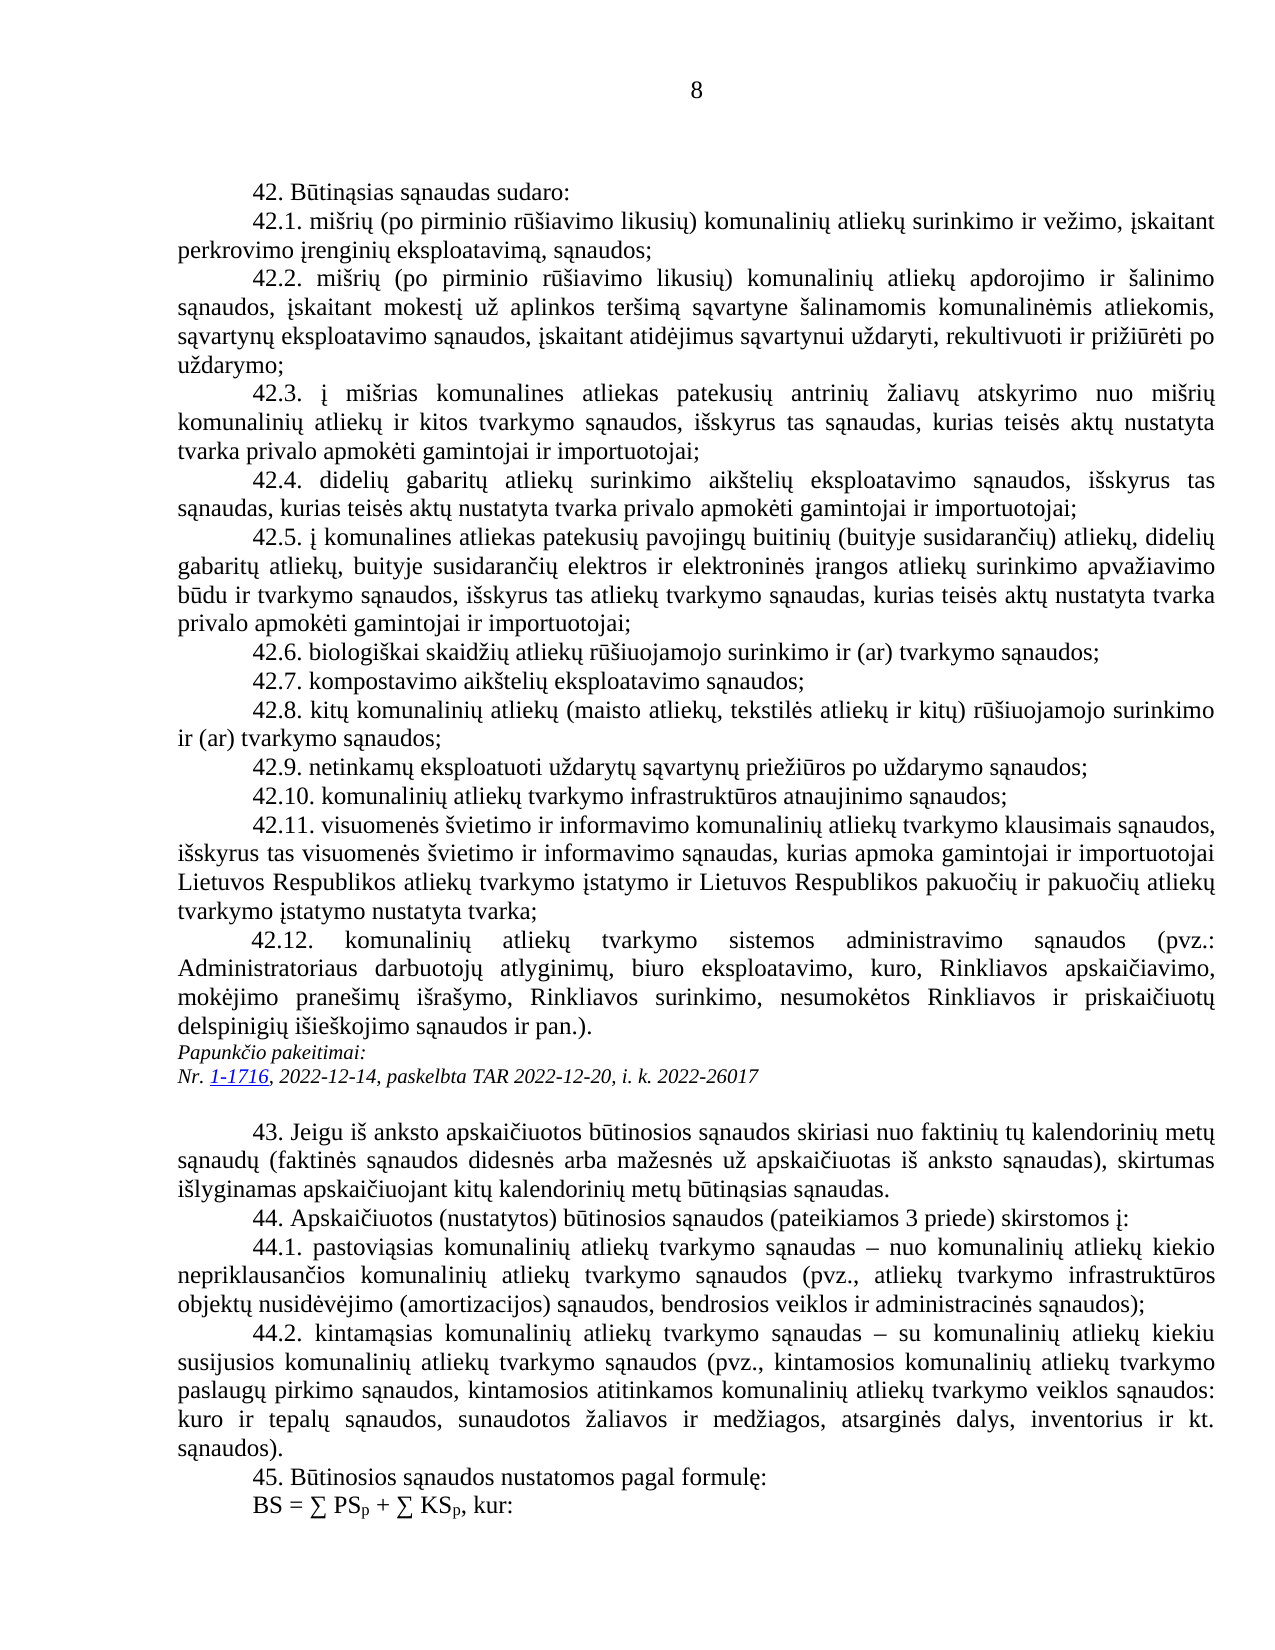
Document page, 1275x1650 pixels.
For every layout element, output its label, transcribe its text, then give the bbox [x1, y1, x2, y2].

text Nr. 1-1716, 2022-12-14, paskelbta TAR 2022-12-20, i. k. 2022-26017 [177, 1064, 1216, 1088]
text 42. Būtinąsias sąnaudas sudaro: [177, 177, 1216, 206]
text 42.8. kitų komunalinių atliekų (maisto atliekų, tekstilės atliekų ir kitų) rūšiuojamojo surinkimo ir (ar) tvarkymo sąnaudos; [177, 695, 1216, 752]
text 44. Apskaičiuotos (nustatytos) būtinosios sąnaudos (pateikiamos 3 priede) skirstomos į: [177, 1203, 1216, 1232]
text 44.1. pastoviąsias komunalinių atliekų tvarkymo sąnaudas – nuo komunalinių atliekų kiekio nepriklausančios komunalinių atliekų tvarkymo sąnaudos (pvz., atliekų tvarkymo infrastruktūros objektų nusidėvėjimo (amortizacijos) sąnaudos, bendrosios veiklos ir administracinės sąnaudos); [177, 1232, 1216, 1318]
text 42.4. didelių gabaritų atliekų surinkimo aikštelių eksploatavimo sąnaudos, išskyrus tas sąnaudas, kurias teisės aktų nustatyta tvarka privalo apmokėti gamintojai ir importuotojai; [177, 465, 1216, 522]
text 42.10. komunalinių atliekų tvarkymo infrastruktūros atnaujinimo sąnaudos; [177, 781, 1216, 810]
text 42.12. komunalinių atliekų tvarkymo sistemos administravimo sąnaudos (pvz.: Administratoriaus darbuotojų atlyginimų, biuro eksploatavimo, kuro, Rinkliavos apskaičiavimo, mokėjimo pranešimų išrašymo, Rinkliavos surinkimo, nesumokėtos Rinkliavos ir priskaičiuotų delspinigių išieškojimo sąnaudos ir pan.). [177, 925, 1216, 1040]
text 42.11. visuomenės švietimo ir informavimo komunalinių atliekų tvarkymo klausimais sąnaudos, išskyrus tas visuomenės švietimo ir informavimo sąnaudas, kurias apmoka gamintojai ir importuotojai Lietuvos Respublikos atliekų tvarkymo įstatymo ir Lietuvos Respublikos pakuočių ir pakuočių atliekų tvarkymo įstatymo nustatyta tvarka; [177, 810, 1216, 925]
text 42.6. biologiškai skaidžių atliekų rūšiuojamojo surinkimo ir (ar) tvarkymo sąnaudos; [177, 637, 1216, 666]
text 42.2. mišrių (po pirminio rūšiavimo likusių) komunalinių atliekų apdorojimo ir šalinimo sąnaudos, įskaitant mokestį už aplinkos teršimą sąvartyne šalinamomis komunalinėmis atliekomis, sąvartynų eksploatavimo sąnaudos, įskaitant atidėjimus sąvartynui uždaryti, rekultivuoti ir prižiūrėti po uždarymo; [177, 263, 1216, 378]
text 44.2. kintamąsias komunalinių atliekų tvarkymo sąnaudas – su komunalinių atliekų kiekiu susijusios komunalinių atliekų tvarkymo sąnaudos (pvz., kintamosios komunalinių atliekų tvarkymo paslaugų pirkimo sąnaudos, kintamosios atitinkamos komunalinių atliekų tvarkymo veiklos sąnaudos: kuro ir tepalų sąnaudos, sunaudotos žaliavos ir medžiagos, atsarginės dalys, inventorius ir kt. sąnaudos). [177, 1318, 1216, 1462]
text 42.1. mišrių (po pirminio rūšiavimo likusių) komunalinių atliekų surinkimo ir vežimo, įskaitant perkrovimo įrenginių eksploatavimą, sąnaudos; [177, 206, 1216, 263]
text 42.9. netinkamų eksploatuoti uždarytų sąvartynų priežiūros po uždarymo sąnaudos; [177, 752, 1216, 781]
text 42.5. į komunalines atliekas patekusių pavojingų buitinių (buityje susidarančių) atliekų, didelių gabaritų atliekų, buityje susidarančių elektros ir elektroninės įrangos atliekų surinkimo apvažiavimo būdu ir tvarkymo sąnaudos, išskyrus tas atliekų tvarkymo sąnaudas, kurias teisės aktų nustatyta tvarka privalo apmokėti gamintojai ir importuotojai; [177, 522, 1216, 637]
text Papunkčio pakeitimai: [177, 1040, 1216, 1064]
text 43. Jeigu iš anksto apskaičiuotos būtinosios sąnaudos skiriasi nuo faktinių tų kalendorinių metų sąnaudų (faktinės sąnaudos didesnės arba mažesnės už apskaičiuotas iš anksto sąnaudas), skirtumas išlyginamas apskaičiuojant kitų kalendorinių metų būtinąsias sąnaudas. [177, 1117, 1216, 1203]
text BS = ∑ PSp + ∑ KSp, kur: [177, 1490, 1216, 1519]
text 45. Būtinosios sąnaudos nustatomos pagal formulę: [177, 1462, 1216, 1490]
text 42.3. į mišrias komunalines atliekas patekusių antrinių žaliavų atskyrimo nuo mišrių komunalinių atliekų ir kitos tvarkymo sąnaudos, išskyrus tas sąnaudas, kurias teisės aktų nustatyta tvarka privalo apmokėti gamintojai ir importuotojai; [177, 378, 1216, 465]
text 42.7. kompostavimo aikštelių eksploatavimo sąnaudos; [177, 666, 1216, 695]
